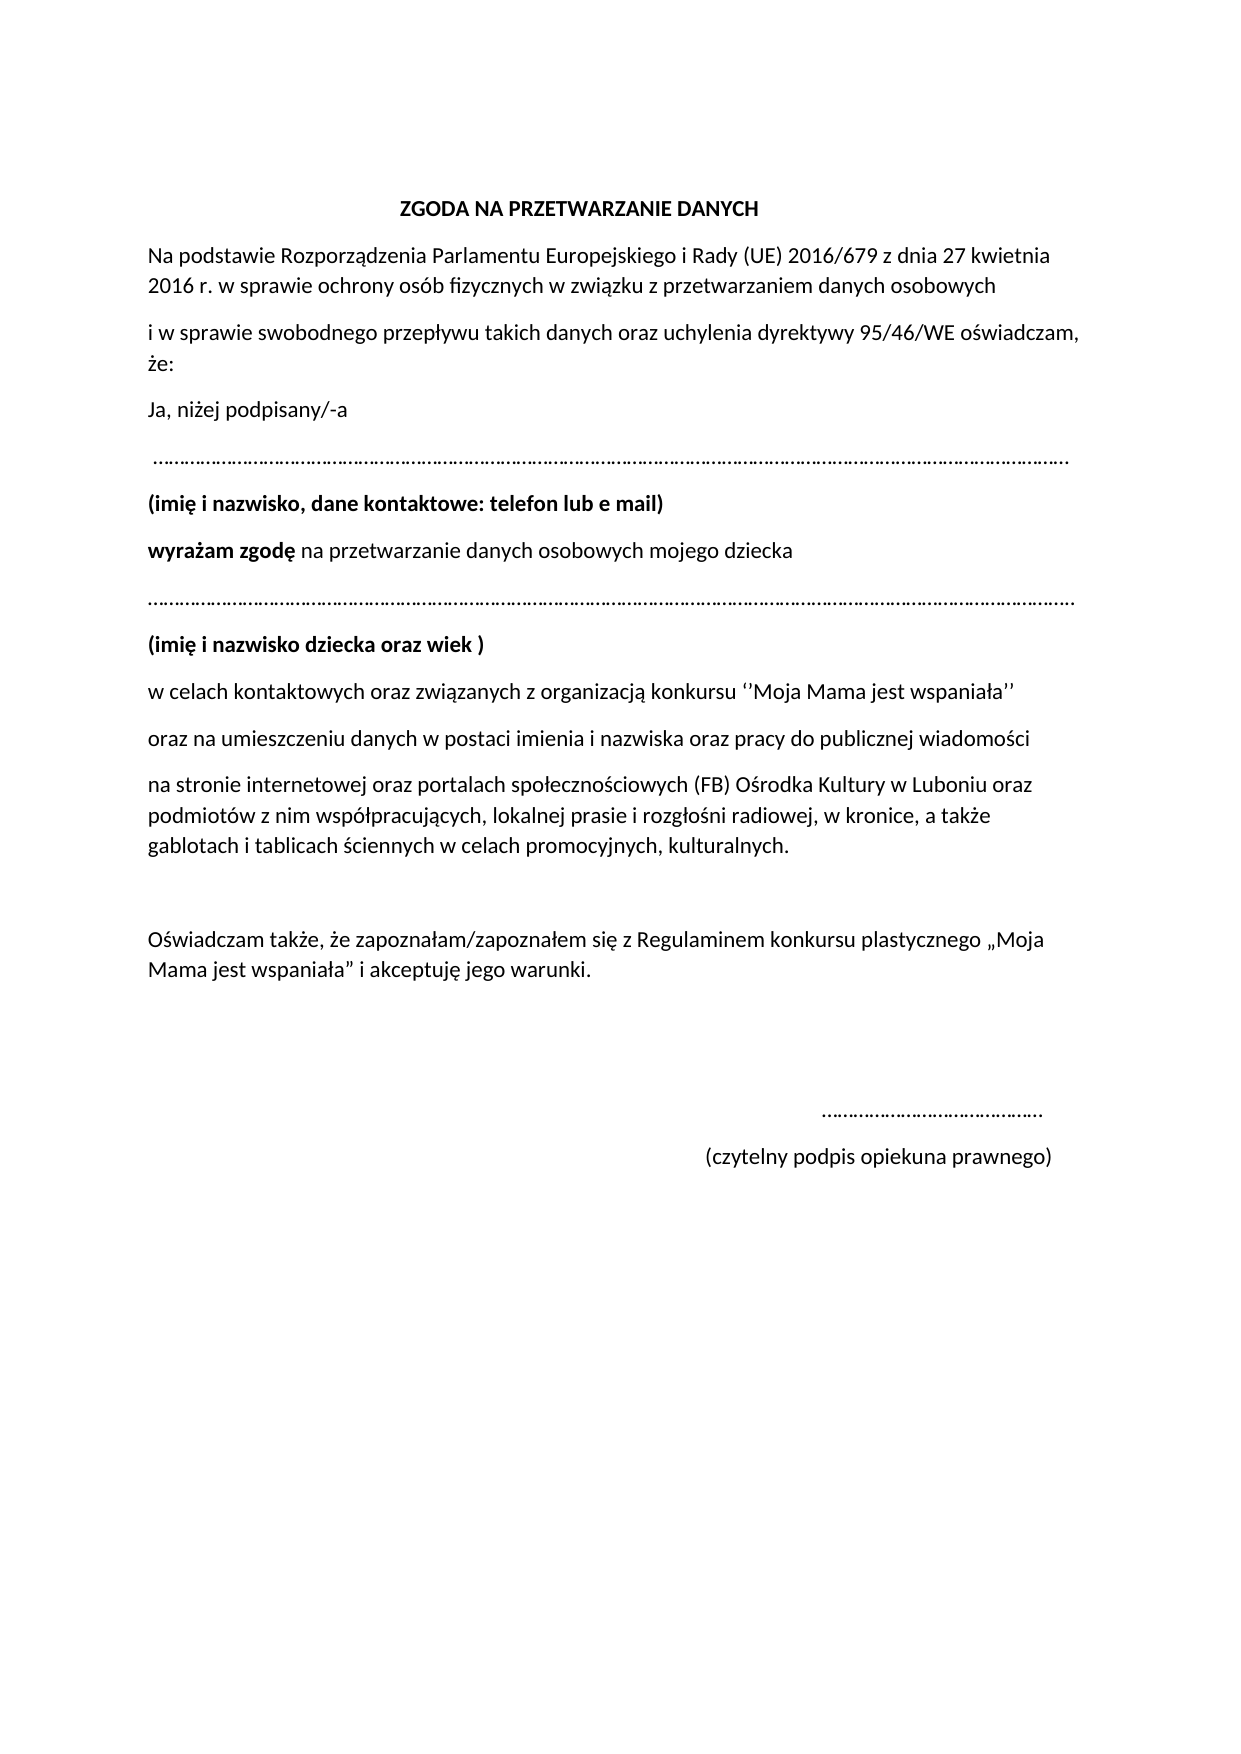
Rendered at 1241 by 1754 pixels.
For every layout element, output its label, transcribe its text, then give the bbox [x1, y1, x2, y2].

text (imię i nazwisko dziecka oraz wiek ) [148, 630, 1093, 658]
text (czytelny podpis opiekuna prawnego) [148, 1142, 1093, 1170]
text Na podstawie Rozporządzenia Parlamentu Europejskiego i Rady (UE) 2016/679 z dnia 27 kwietnia 2016 r. w sprawie ochrony osób fizycznych w związku z przetwarzaniem danych osobowych [148, 241, 1093, 299]
text wyrażam zgodę na przetwarzanie danych osobowych mojego dziecka [148, 536, 1093, 564]
text ZGODA NA PRZETWARZANIE DANYCH [148, 194, 1093, 222]
text oraz na umieszczeniu danych w postaci imienia i nazwiska oraz pracy do publicznej wiadomości [148, 724, 1093, 752]
text i w sprawie swobodnego przepływu takich danych oraz uchylenia dyrektywy 95/46/WE oświadczam, że: [148, 318, 1093, 377]
text Ja, niżej podpisany/-a [148, 396, 1093, 423]
text Oświadczam także, że zapoznałam/zapoznałem się z Regulaminem konkursu plastycznego „Moja Mama jest wspaniała” i akceptuję jego warunki. [148, 925, 1093, 983]
text na stronie internetowej oraz portalach społecznościowych (FB) Ośrodka Kultury w Luboniu oraz podmiotów z nim współpracujących, lokalnej prasie i rozgłośni radiowej, w kronice, a także gablotach i tablicach ściennych w celach promocyjnych, kulturalnych. [148, 771, 1093, 859]
text (imię i nazwisko, dane kontaktowe: telefon lub e mail) [148, 489, 1093, 517]
text w celach kontaktowych oraz związanych z organizacją konkursu ‘’Moja Mama jest wspaniała’’ [148, 677, 1093, 705]
text ………………………………………………………………………………………………………………………………………………………….. [148, 583, 1093, 611]
text …………………………………… [148, 1096, 1093, 1123]
text ………………………………………………………………………………………………………………………………………………………… [148, 442, 1093, 470]
